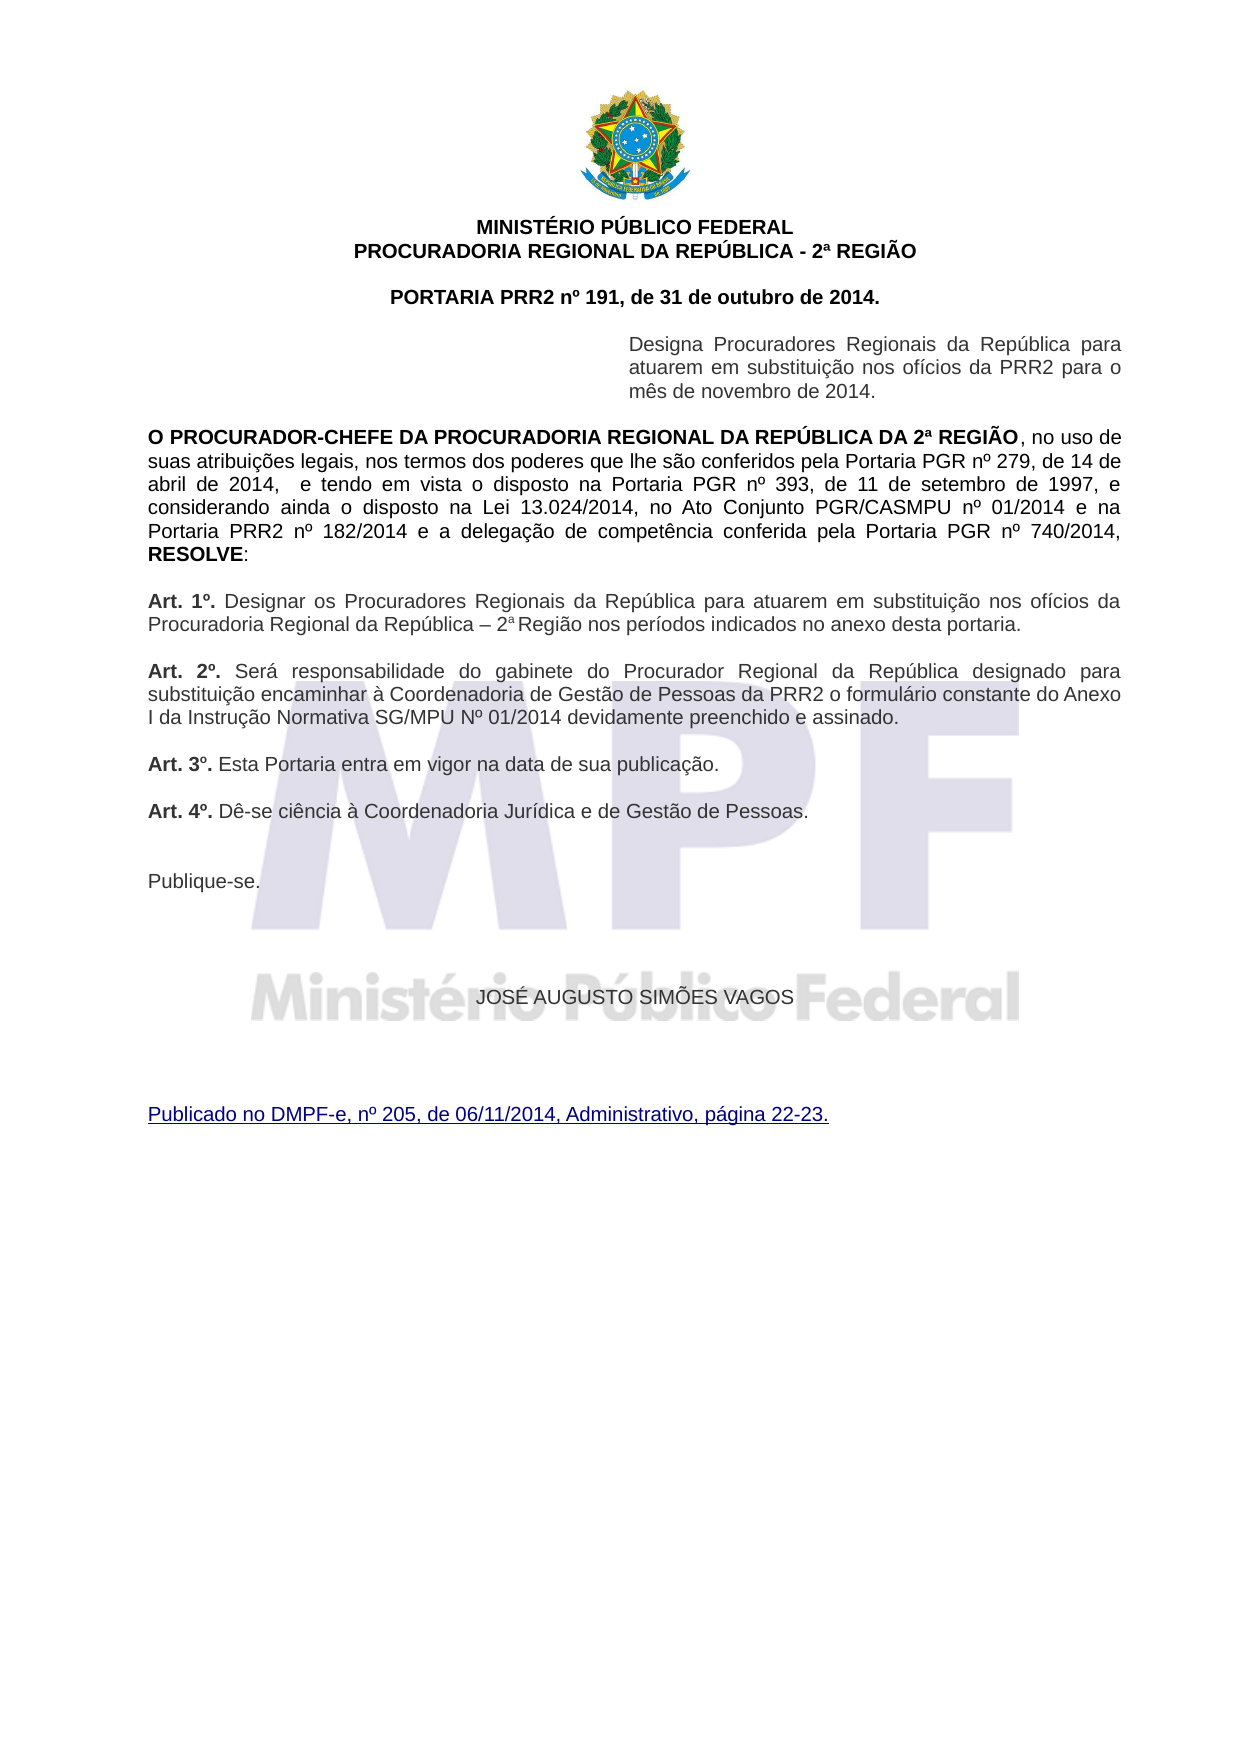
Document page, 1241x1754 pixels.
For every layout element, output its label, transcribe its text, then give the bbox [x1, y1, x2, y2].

text Designa Procuradores Regionais da República para atuarem em substituição nos ofícios da PRR2 para o mês de novembro de 2014. [628, 332, 1122, 402]
text MINISTÉRIO PÚBLICO FEDERAL [148, 216, 1122, 239]
picture [251, 776, 1019, 799]
text Art. 4º. Dê-se ciência à Coordenadoria Jurídica e de Gestão de Pessoas. [148, 799, 1122, 822]
picture [576, 87, 694, 203]
text PORTARIA PRR2 nº 191, de 31 de outubro de 2014. [148, 286, 1122, 309]
text Art. 1º. Designar os Procuradores Regionais da República para atuarem em substituição nos ofícios da Procuradoria Regional da República – 2a Região nos períodos indicados no anexo desta portaria. [148, 589, 1122, 636]
text Publicado no DMPF-e, nº 205, de 06/11/2014, Administrativo, página 22-23. [148, 1102, 1122, 1126]
text JOSÉ AUGUSTO SIMÕES VAGOS [148, 986, 1122, 1009]
text Art. 2º. Será responsabilidade do gabinete do Procurador Regional da República designado para substituição encaminhar à Coordenadoria de Gestão de Pessoas da PRR2 o formulário constante do Anexo I da Instrução Normativa SG/MPU Nº 01/2014 devidamente preenchido e assinado. [148, 659, 1122, 729]
picture [251, 1009, 1019, 1021]
text PROCURADORIA REGIONAL DA REPÚBLICA - 2ª REGIÃO [148, 239, 1122, 262]
picture [251, 729, 1019, 752]
picture [251, 822, 1019, 869]
text O PROCURADOR-CHEFE DA PROCURADORIA REGIONAL DA REPÚBLICA DA 2ª REGIÃO, no uso de suas atribuições legais, nos termos dos poderes que lhe são conferidos pela Portaria PGR nº 279, de 14 de abril de 2014, e tendo em vista o disposto na Portaria PGR nº 393, de 11 de setembro de 1997, e considerando ainda o disposto na Lei 13.024/2014, no Ato Conjunto PGR/CASMPU nº 01/2014 e na Portaria PRR2 nº 182/2014 e a delegação de competência conferida pela Portaria PGR nº 740/2014, RESOLVE: [148, 426, 1122, 566]
text Art. 3o. Esta Portaria entra em vigor na data de sua publicação. [148, 752, 1122, 776]
picture [251, 892, 1019, 986]
text Publique-se. [148, 869, 1122, 892]
